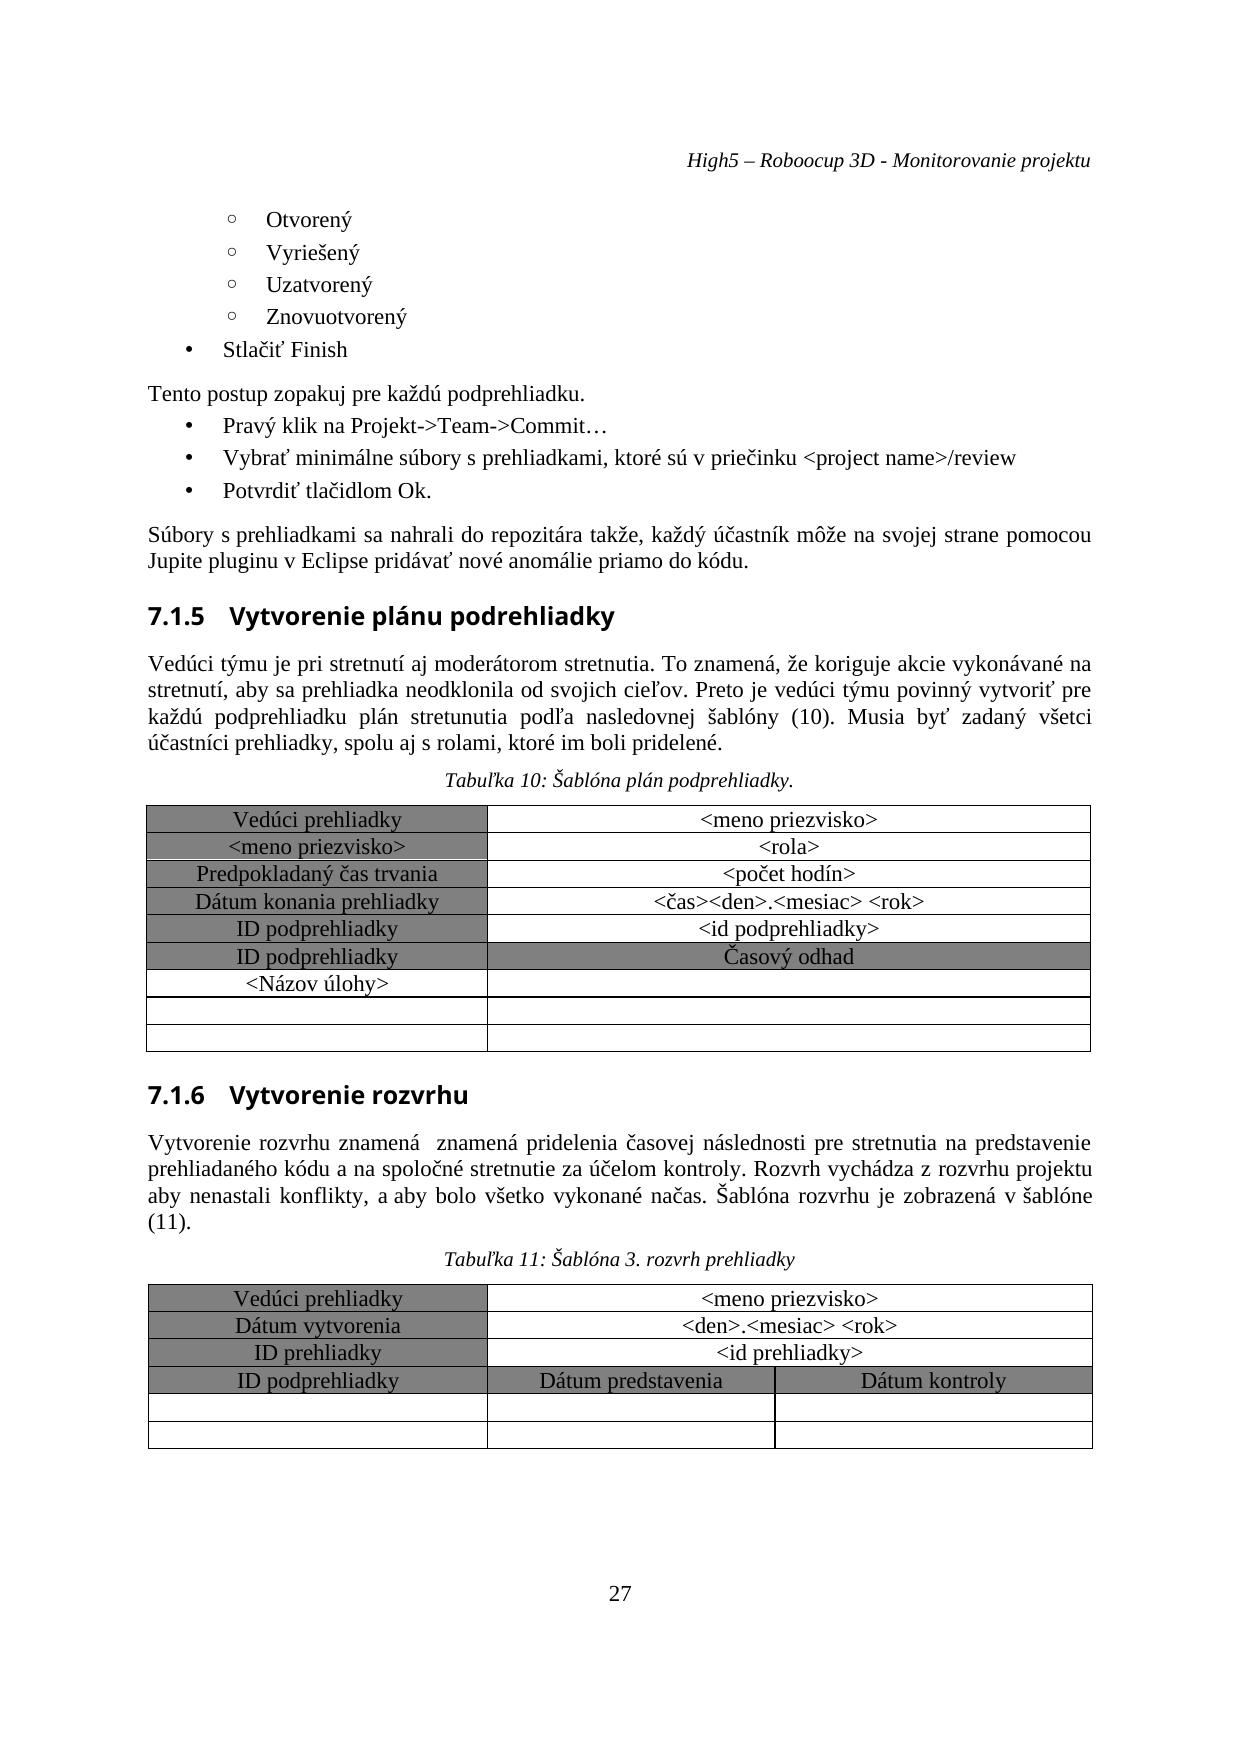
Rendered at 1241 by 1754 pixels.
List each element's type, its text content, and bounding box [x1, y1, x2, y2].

table_cell Dátum predstavenia [488, 1367, 774, 1393]
subtitle Vytvorenie rozvrhu [148, 1077, 1093, 1111]
table_cell <id podprehliadky> [488, 915, 1090, 942]
table_cell <meno priezvisko> [147, 833, 487, 859]
text Tento postup zopakuj pre každú podprehliadku. [148, 380, 1093, 406]
table_cell [776, 1394, 1092, 1421]
text Tabuľka 10: Šablóna plán podprehliadky. [148, 768, 1093, 792]
text Vytvorenie rozvrhu znamená znamená pridelenia časovej následnosti pre stretnutia na predstavenie prehliadaného kódu a na spoločné stretnutie za účelom kontroly. Rozvrh vychádza z rozvrhu projektu aby nenastali konflikty, a aby bolo všetko vykonané načas. Šablóna rozvrhu je zobrazená v šablóne (Tabuľka 11). [148, 1129, 1093, 1234]
table_cell [776, 1422, 1092, 1448]
table_cell ID podprehliadky [147, 943, 487, 969]
list Pravý klik na Projekt->Team->Commit… [185, 412, 1093, 438]
table_cell <počet hodín> [488, 861, 1090, 887]
list Otvorený [223, 207, 1093, 233]
text Súbory s prehliadkami sa nahrali do repozitára takže, každý účastník môže na svojej strane pomocou Jupite pluginu v Eclipse pridávať nové anomálie priamo do kódu. [148, 521, 1093, 573]
table_cell ID prehliadky [149, 1339, 487, 1366]
table_cell [488, 970, 1090, 996]
list Potvrdiť tlačidlom Ok. [185, 477, 1093, 503]
table_cell ID podprehliadky [149, 1367, 487, 1393]
table_header Vedúci prehliadky [149, 1285, 487, 1311]
table_cell [149, 1394, 487, 1421]
table_header <meno priezvisko> [488, 806, 1090, 832]
list Stlačiť Finish [185, 336, 1093, 362]
table_cell [488, 998, 1090, 1024]
table_cell [488, 1394, 774, 1421]
list Uzatvorený [223, 271, 1093, 297]
table_cell <rola> [488, 833, 1090, 859]
table_cell [488, 1422, 774, 1448]
table_cell [488, 1025, 1090, 1051]
table_header Vedúci prehliadky [147, 806, 487, 832]
table_cell [147, 998, 487, 1024]
list Vybrať minimálne súbory s prehliadkami, ktoré sú v priečinku <project name>/review [185, 444, 1093, 471]
list Vyriešený [223, 239, 1093, 265]
text Vedúci týmu je pri stretnutí aj moderátorom stretnutia. To znamená, že koriguje akcie vykonávané na stretnutí, aby sa prehliadka neodklonila od svojich cieľov. Preto je vedúci týmu povinný vytvoriť pre každú podprehliadku plán stretunutia podľa nasledovnej šablóny (Tabuľka 10). Musia byť zadaný všetci účastníci prehliadky, spolu aj s rolami, ktoré im boli pridelené. [148, 650, 1093, 756]
table_cell <id prehliadky> [488, 1339, 1092, 1366]
table_cell [149, 1422, 487, 1448]
table_cell Predpokladaný čas trvania [147, 861, 487, 887]
table_cell <den>.<mesiac> <rok> [488, 1312, 1092, 1338]
text Tabuľka 11: Šablóna 3. rozvrh prehliadky [148, 1247, 1093, 1271]
table_cell Časový odhad [488, 943, 1090, 969]
table_cell Dátum kontroly [776, 1367, 1092, 1393]
table_cell <čas><den>.<mesiac> <rok> [488, 888, 1090, 914]
table_header <meno priezvisko> [488, 1285, 1092, 1311]
subtitle Vytvorenie plánu podrehliadky [148, 598, 1093, 632]
table_cell [147, 1025, 487, 1051]
list Znovuotvorený [223, 303, 1093, 330]
table_cell ID podprehliadky [147, 915, 487, 942]
table_cell Dátum konania prehliadky [147, 888, 487, 914]
table_cell Dátum vytvorenia [149, 1312, 487, 1338]
table_cell <Názov úlohy> [147, 970, 487, 996]
